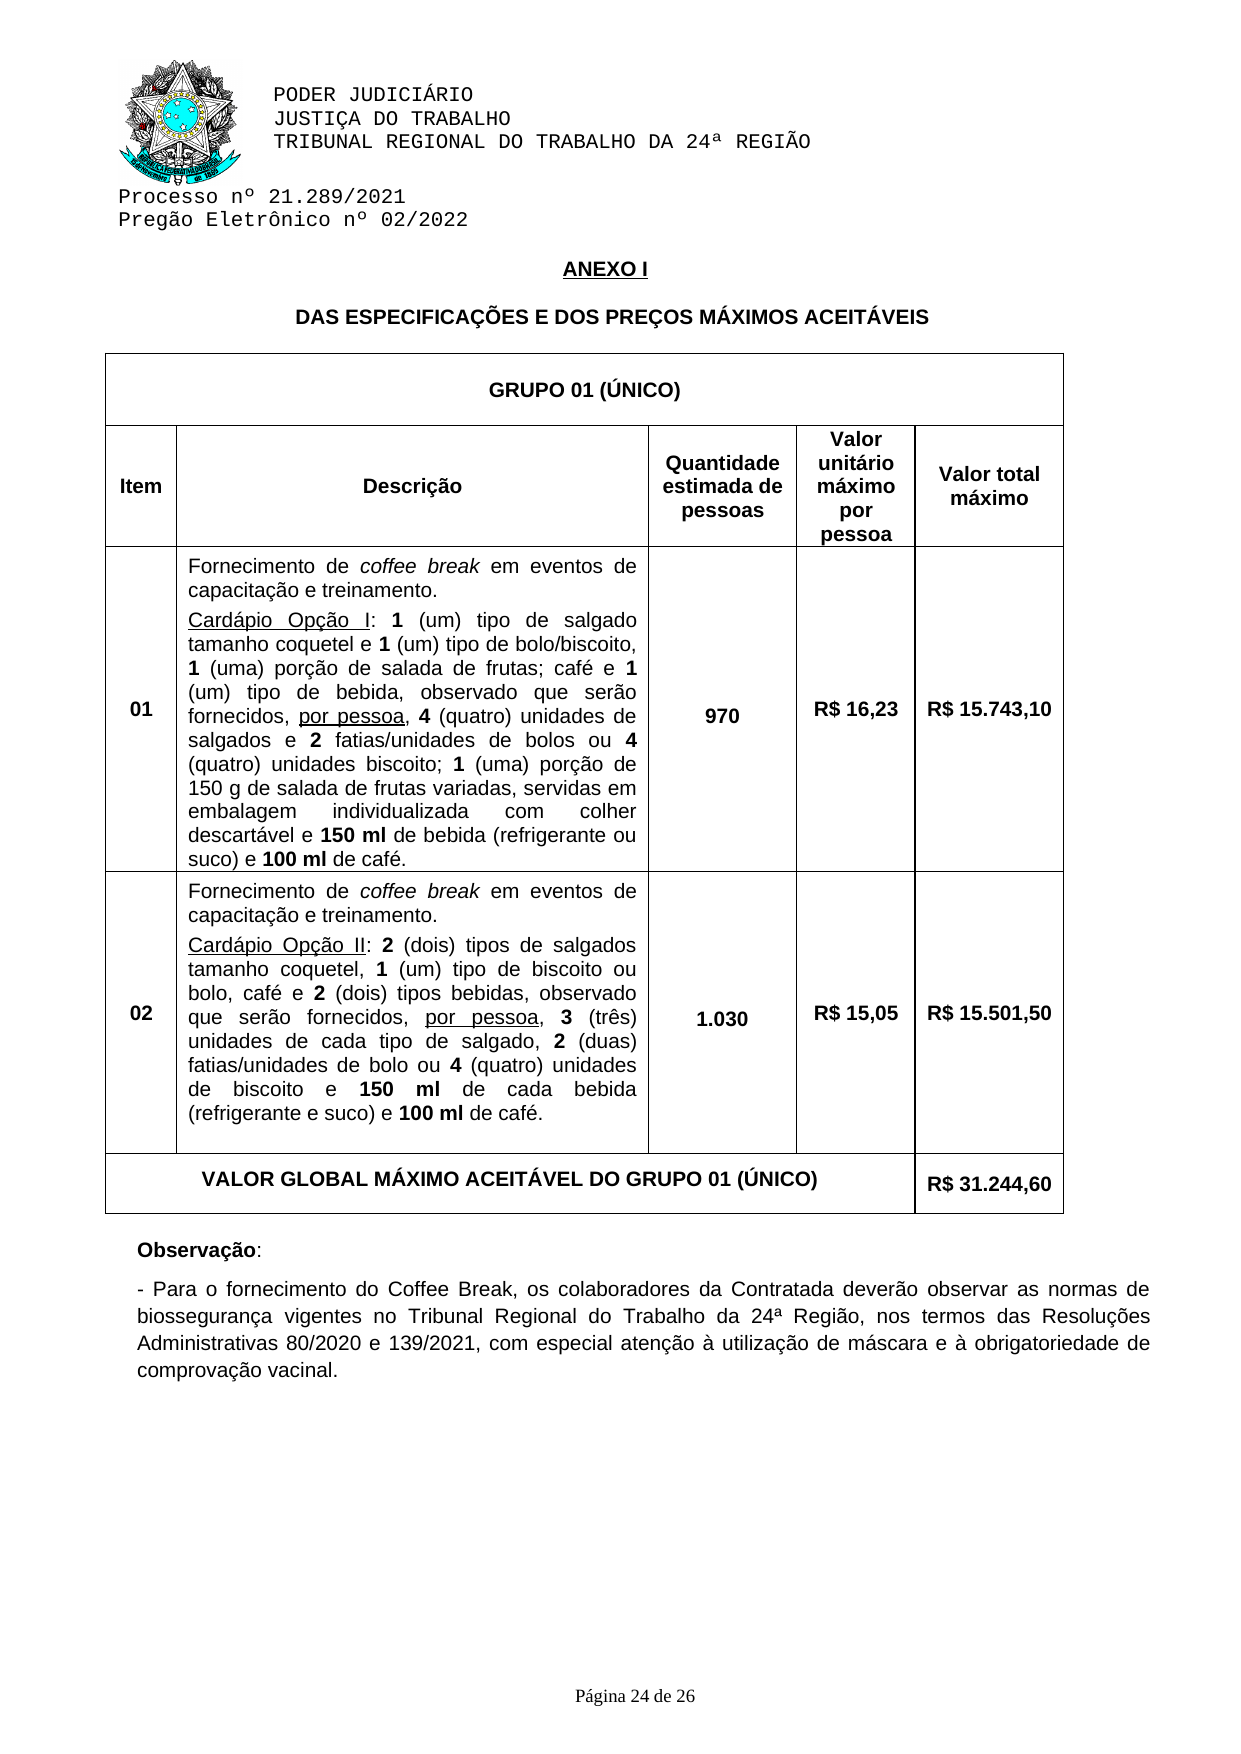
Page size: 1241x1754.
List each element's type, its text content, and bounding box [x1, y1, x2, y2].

table_cell R$ 15.743,10 [916, 547, 1063, 871]
text Observação: [118, 1238, 1152, 1262]
table_cell Quantidade estimada de pessoas [649, 426, 796, 546]
table_cell VALOR GLOBAL MÁXIMO ACEITÁVEL DO GRUPO 01 (ÚNICO) [106, 1154, 914, 1213]
table_cell Item [106, 426, 176, 546]
table_cell 1.030 [649, 872, 796, 1153]
table_cell 02 [106, 872, 176, 1153]
table_cell R$ 31.244,60 [916, 1154, 1063, 1213]
table_cell Valor unitário máximo por pessoa [797, 426, 914, 546]
table_cell R$ 15,05 [797, 872, 914, 1153]
text ANEXO I [59, 257, 1151, 281]
table_cell 970 [649, 547, 796, 871]
table_cell Valor total máximo [916, 426, 1063, 546]
table_cell R$ 15.501,50 [916, 872, 1063, 1153]
text - Para o fornecimento do Coffee Break, os colaboradores da Contratada deverão observar as normas de biossegurança vigentes no Tribunal Regional do Trabalho da 24ª Região, nos termos das Resoluções Administrativas 80/2020 e 139/2021, com especial atenção à utilização de máscara e à obrigatoriedade de comprovação vacinal. [137, 1274, 1152, 1383]
table_cell Fornecimento de coffee break em eventos de capacitação e treinamento. Cardápio Opção II: 2 (dois) tipos de salgados tamanho coquetel, 1 (um) tipo de biscoito ou bolo, café e 2 (dois) tipos bebidas, observado que serão fornecidos, por pessoa, 3 (três) unidades de cada tipo de salgado, 2 (duas) fatias/unidades de bolo ou 4 (quatro) unidades de biscoito e 150 ml de cada bebida (refrigerante e suco) e 100 ml de café. [177, 872, 648, 1153]
table_cell 01 [106, 547, 176, 871]
text DAS ESPECIFICAÇÕES E DOS PREÇOS MÁXIMOS ACEITÁVEIS [74, 304, 1151, 328]
picture [118, 59, 243, 186]
table_header GRUPO 01 (ÚNICO) [106, 354, 1063, 425]
table_cell Descrição [177, 426, 648, 546]
table_cell Fornecimento de coffee break em eventos de capacitação e treinamento. Cardápio Opção I: 1 (um) tipo de salgado tamanho coquetel e 1 (um) tipo de bolo/biscoito, 1 (uma) porção de salada de frutas; café e 1 (um) tipo de bebida, observado que serão fornecidos, por pessoa, 4 (quatro) unidades de salgados e 2 fatias/unidades de bolos ou 4 (quatro) unidades biscoito; 1 (uma) porção de 150 g de salada de frutas variadas, servidas em embalagem individualizada com colher descartável e 150 ml de bebida (refrigerante ou suco) e 100 ml de café. [177, 547, 648, 871]
table_cell R$ 16,23 [797, 547, 914, 871]
